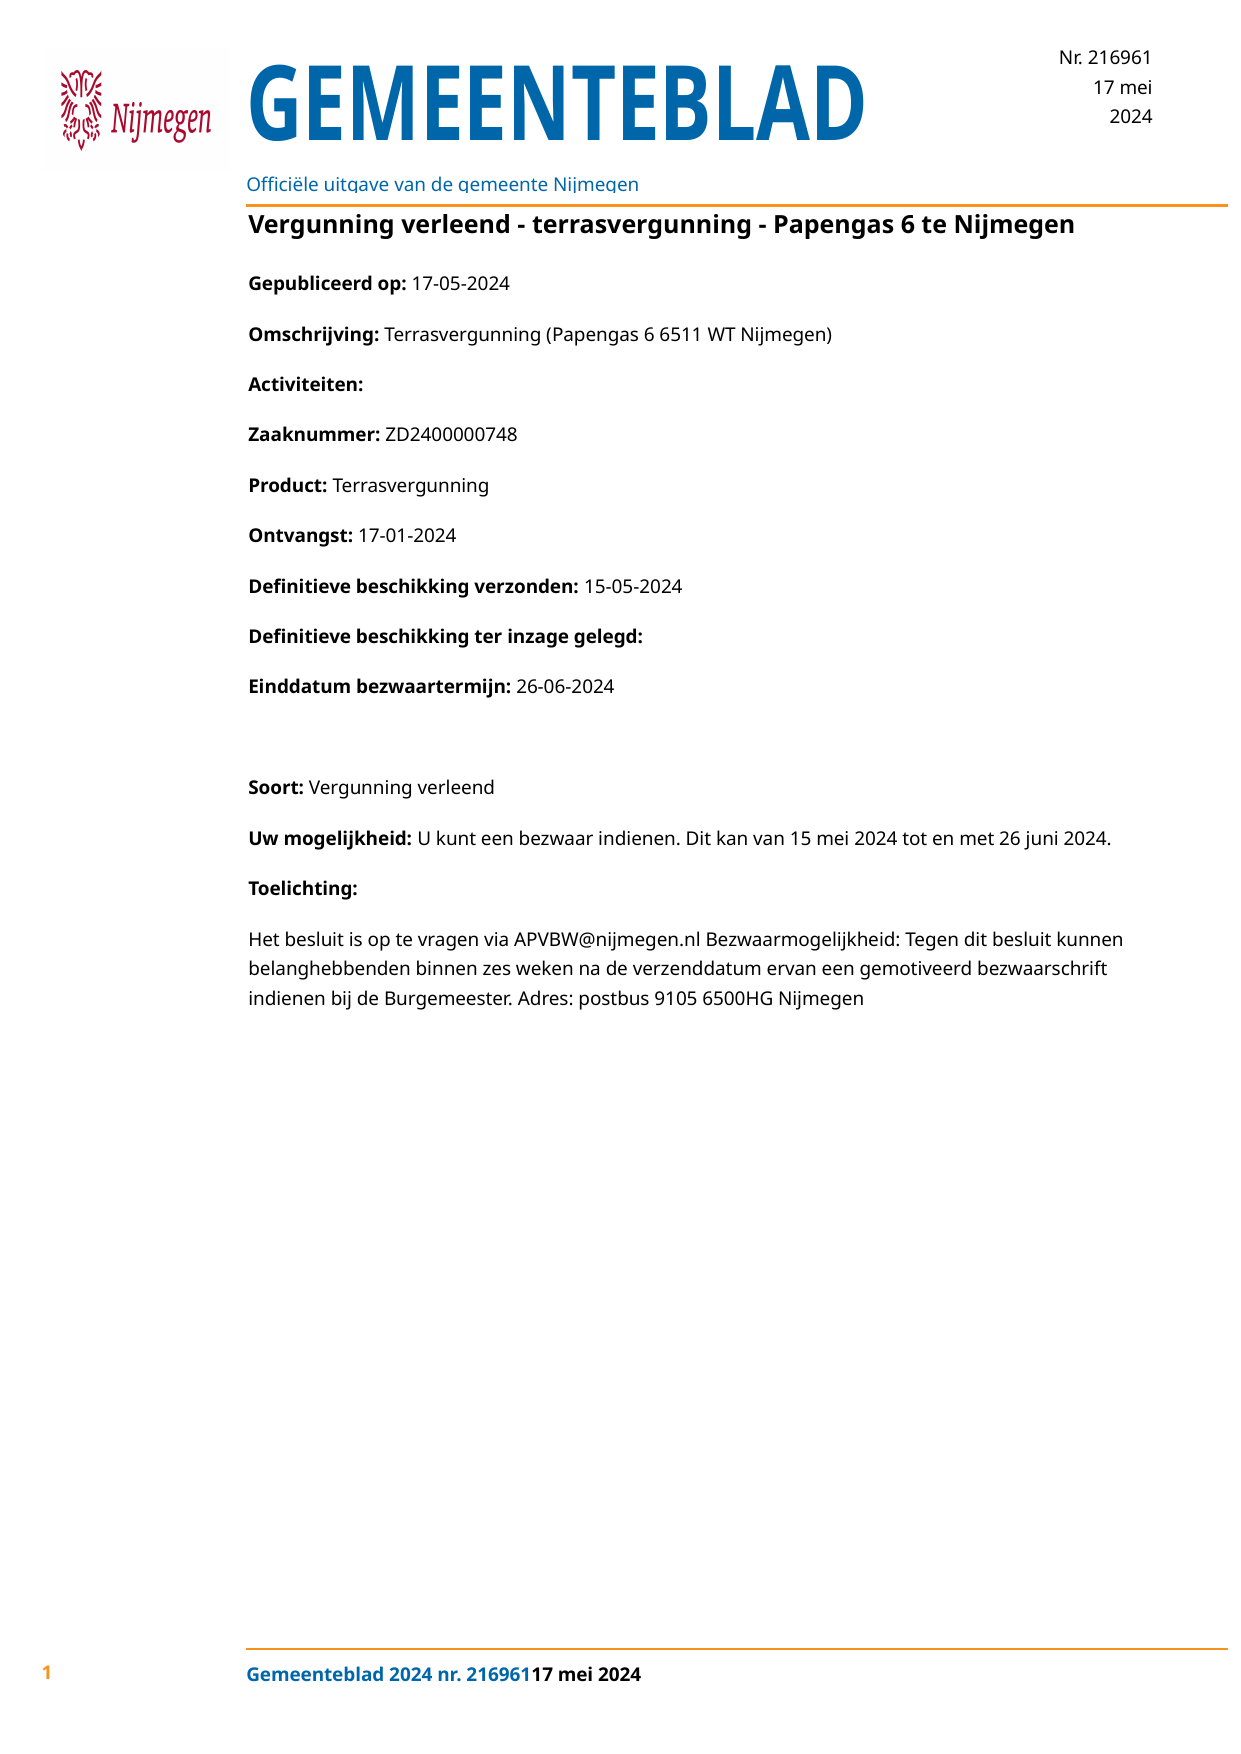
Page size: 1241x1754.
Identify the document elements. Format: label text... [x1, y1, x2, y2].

text Gepubliceerd op: 17-05-2024 [248, 270, 1152, 296]
text Ontvangst: 17-01-2024 [248, 522, 1152, 548]
text Omschrijving: Terrasvergunning (Papengas 6 6511 WT Nijmegen) [248, 321, 1152, 346]
text Soort: Vergunning verleend [248, 774, 1152, 800]
text Einddatum bezwaartermijn: 26-06-2024 [248, 674, 1152, 699]
picture [41, 47, 231, 172]
text Zaaknummer: ZD2400000748 [248, 422, 1152, 447]
text Het besluit is op te vragen via APVBW@nijmegen.nl Bezwaarmogelijkheid: Tegen dit besluit kunnen belanghebbenden binnen zes weken na de verzenddatum ervan een gemotiveerd bezwaarschrift indienen bij de Burgemeester. Adres: postbus 9105 6500HG Nijmegen [248, 926, 1152, 1011]
text Product: Terrasvergunning [248, 472, 1152, 498]
text Toelichting: [248, 875, 1152, 901]
text Vergunning verleend - terrasvergunning - Papengas 6 te Nijmegen [248, 207, 1152, 241]
text Uw mogelijkheid: U kunt een bezwaar indienen. Dit kan van 15 mei 2024 tot en met 26 juni 2024. [248, 825, 1152, 851]
text Activiteiten: [248, 371, 1152, 397]
text Definitieve beschikking ter inzage gelegd: [248, 623, 1152, 649]
text Definitieve beschikking verzonden: 15-05-2024 [248, 573, 1152, 598]
